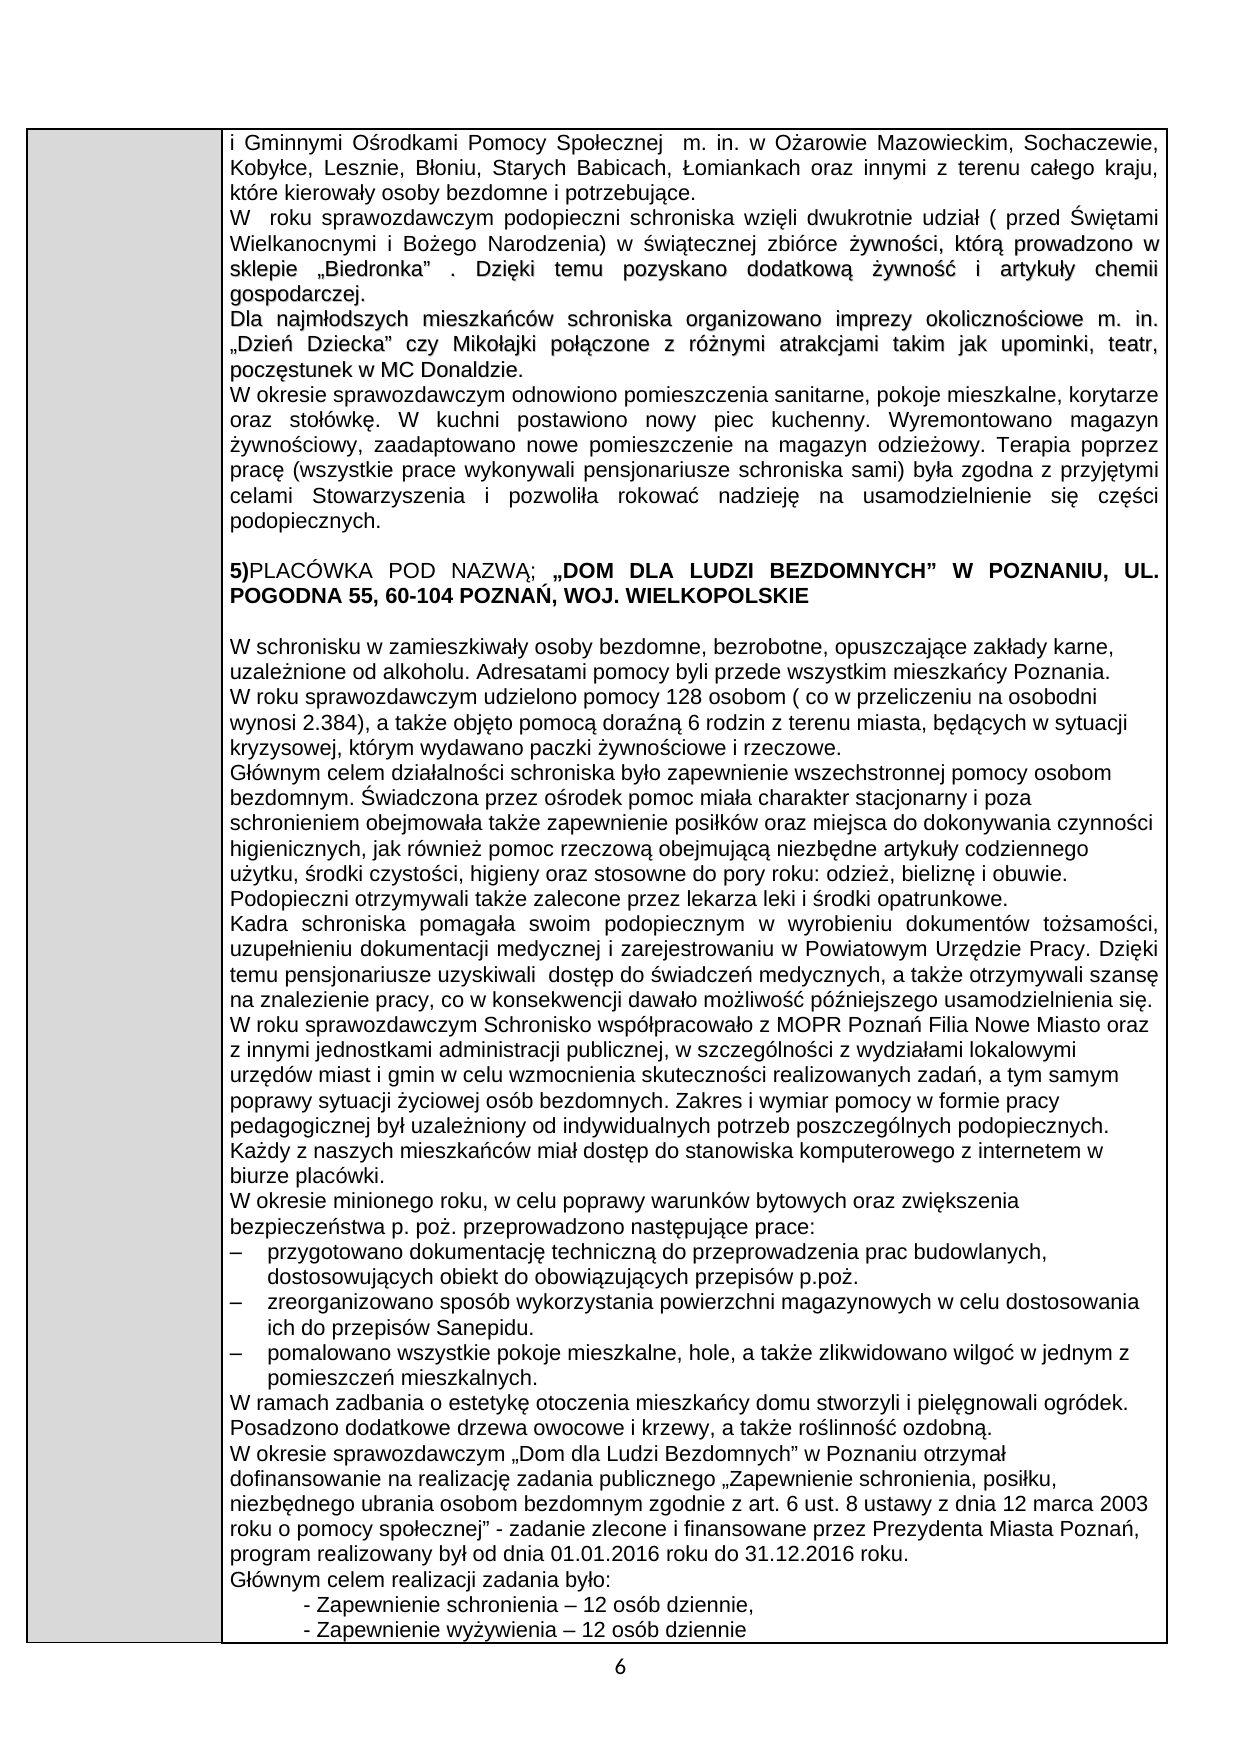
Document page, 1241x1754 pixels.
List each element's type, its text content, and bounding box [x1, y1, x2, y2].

table_cell i Gminnymi Ośrodkami Pomocy Społecznej m. in. w Ożarowie Mazowieckim, Sochaczewie, Kobyłce, Lesznie, Błoniu, Starych Babicach, Łomiankach oraz innymi z terenu całego kraju, które kierowały osoby bezdomne i potrzebujące. W roku sprawozdawczym podopieczni schroniska wzięli dwukrotnie udział ( przed Świętami Wielkanocnymi i Bożego Narodzenia) w świątecznej zbiórce żywności, którą prowadzono w sklepie „Biedronka” . Dzięki temu pozyskano dodatkową żywność i artykuły chemii gospodarczej. Dla najmłodszych mieszkańców schroniska organizowano imprezy okolicznościowe m. in. „Dzień Dziecka” czy Mikołajki połączone z różnymi atrakcjami takim jak upominki, teatr, poczęstunek w MC Donaldzie. W okresie sprawozdawczym odnowiono pomieszczenia sanitarne, pokoje mieszkalne, korytarze oraz stołówkę. W kuchni postawiono nowy piec kuchenny. Wyremontowano magazyn żywnościowy, zaadaptowano nowe pomieszczenie na magazyn odzieżowy. Terapia poprzez pracę (wszystkie prace wykonywali pensjonariusze schroniska sami) była zgodna z przyjętymi celami Stowarzyszenia i pozwoliła rokować nadzieję na usamodzielnienie się części podopiecznych. 5)PLACÓWKA POD NAZWĄ; „DOM DLA LUDZI BEZDOMNYCH” W POZNANIU, UL. POGODNA 55, 60-104 POZNAŃ, WOJ. WIELKOPOLSKIE W schronisku w zamieszkiwały osoby bezdomne, bezrobotne, opuszczające zakłady karne, uzależnione od alkoholu. Adresatami pomocy byli przede wszystkim mieszkańcy Poznania. W roku sprawozdawczym udzielono pomocy 128 osobom ( co w przeliczeniu na osobodni wynosi 2.384), a także objęto pomocą doraźną 6 rodzin z terenu miasta, będących w sytuacji kryzysowej, którym wydawano paczki żywnościowe i rzeczowe. Głównym celem działalności schroniska było zapewnienie wszechstronnej pomocy osobom bezdomnym. Świadczona przez ośrodek pomoc miała charakter stacjonarny i poza schronieniem obejmowała także zapewnienie posiłków oraz miejsca do dokonywania czynności higienicznych, jak również pomoc rzeczową obejmującą niezbędne artykuły codziennego użytku, środki czystości, higieny oraz stosowne do pory roku: odzież, bieliznę i obuwie. Podopieczni otrzymywali także zalecone przez lekarza leki i środki opatrunkowe. Kadra schroniska pomagała swoim podopiecznym w wyrobieniu dokumentów tożsamości, uzupełnieniu dokumentacji medycznej i zarejestrowaniu w Powiatowym Urzędzie Pracy. Dzięki temu pensjonariusze uzyskiwali dostęp do świadczeń medycznych, a także otrzymywali szansę na znalezienie pracy, co w konsekwencji dawało możliwość późniejszego usamodzielnienia się. W roku sprawozdawczym Schronisko współpracowało z MOPR Poznań Filia Nowe Miasto oraz z innymi jednostkami administracji publicznej, w szczególności z wydziałami lokalowymi urzędów miast i gmin w celu wzmocnienia skuteczności realizowanych zadań, a tym samym poprawy sytuacji życiowej osób bezdomnych. Zakres i wymiar pomocy w formie pracy pedagogicznej był uzależniony od indywidualnych potrzeb poszczególnych podopiecznych. Każdy z naszych mieszkańców miał dostęp do stanowiska komputerowego z internetem w biurze placówki. W okresie minionego roku, w celu poprawy warunków bytowych oraz zwiększenia bezpieczeństwa p. poż. przeprowadzono następujące prace: przygotowano dokumentację techniczną do przeprowadzenia prac budowlanych, dostosowujących obiekt do obowiązujących przepisów p.poż. zreorganizowano sposób wykorzystania powierzchni magazynowych w celu dostosowania ich do przepisów Sanepidu. pomalowano wszystkie pokoje mieszkalne, hole, a także zlikwidowano wilgoć w jednym z pomieszczeń mieszkalnych. W ramach zadbania o estetykę otoczenia mieszkańcy domu stworzyli i pielęgnowali ogródek. Posadzono dodatkowe drzewa owocowe i krzewy, a także roślinność ozdobną. W okresie sprawozdawczym „Dom dla Ludzi Bezdomnych” w Poznaniu otrzymał dofinansowanie na realizację zadania publicznego „Zapewnienie schronienia, posiłku, niezbędnego ubrania osobom bezdomnym zgodnie z art. 6 ust. 8 ustawy z dnia 12 marca 2003 roku o pomocy społecznej” - zadanie zlecone i finansowane przez Prezydenta Miasta Poznań, program realizowany był od dnia 01.01.2016 roku do 31.12.2016 roku. Głównym celem realizacji zadania było: - Zapewnienie schronienia – 12 osób dziennie, - Zapewnienie wyżywienia – 12 osób dziennie [223, 130, 1166, 1642]
table_cell [28, 130, 221, 1642]
